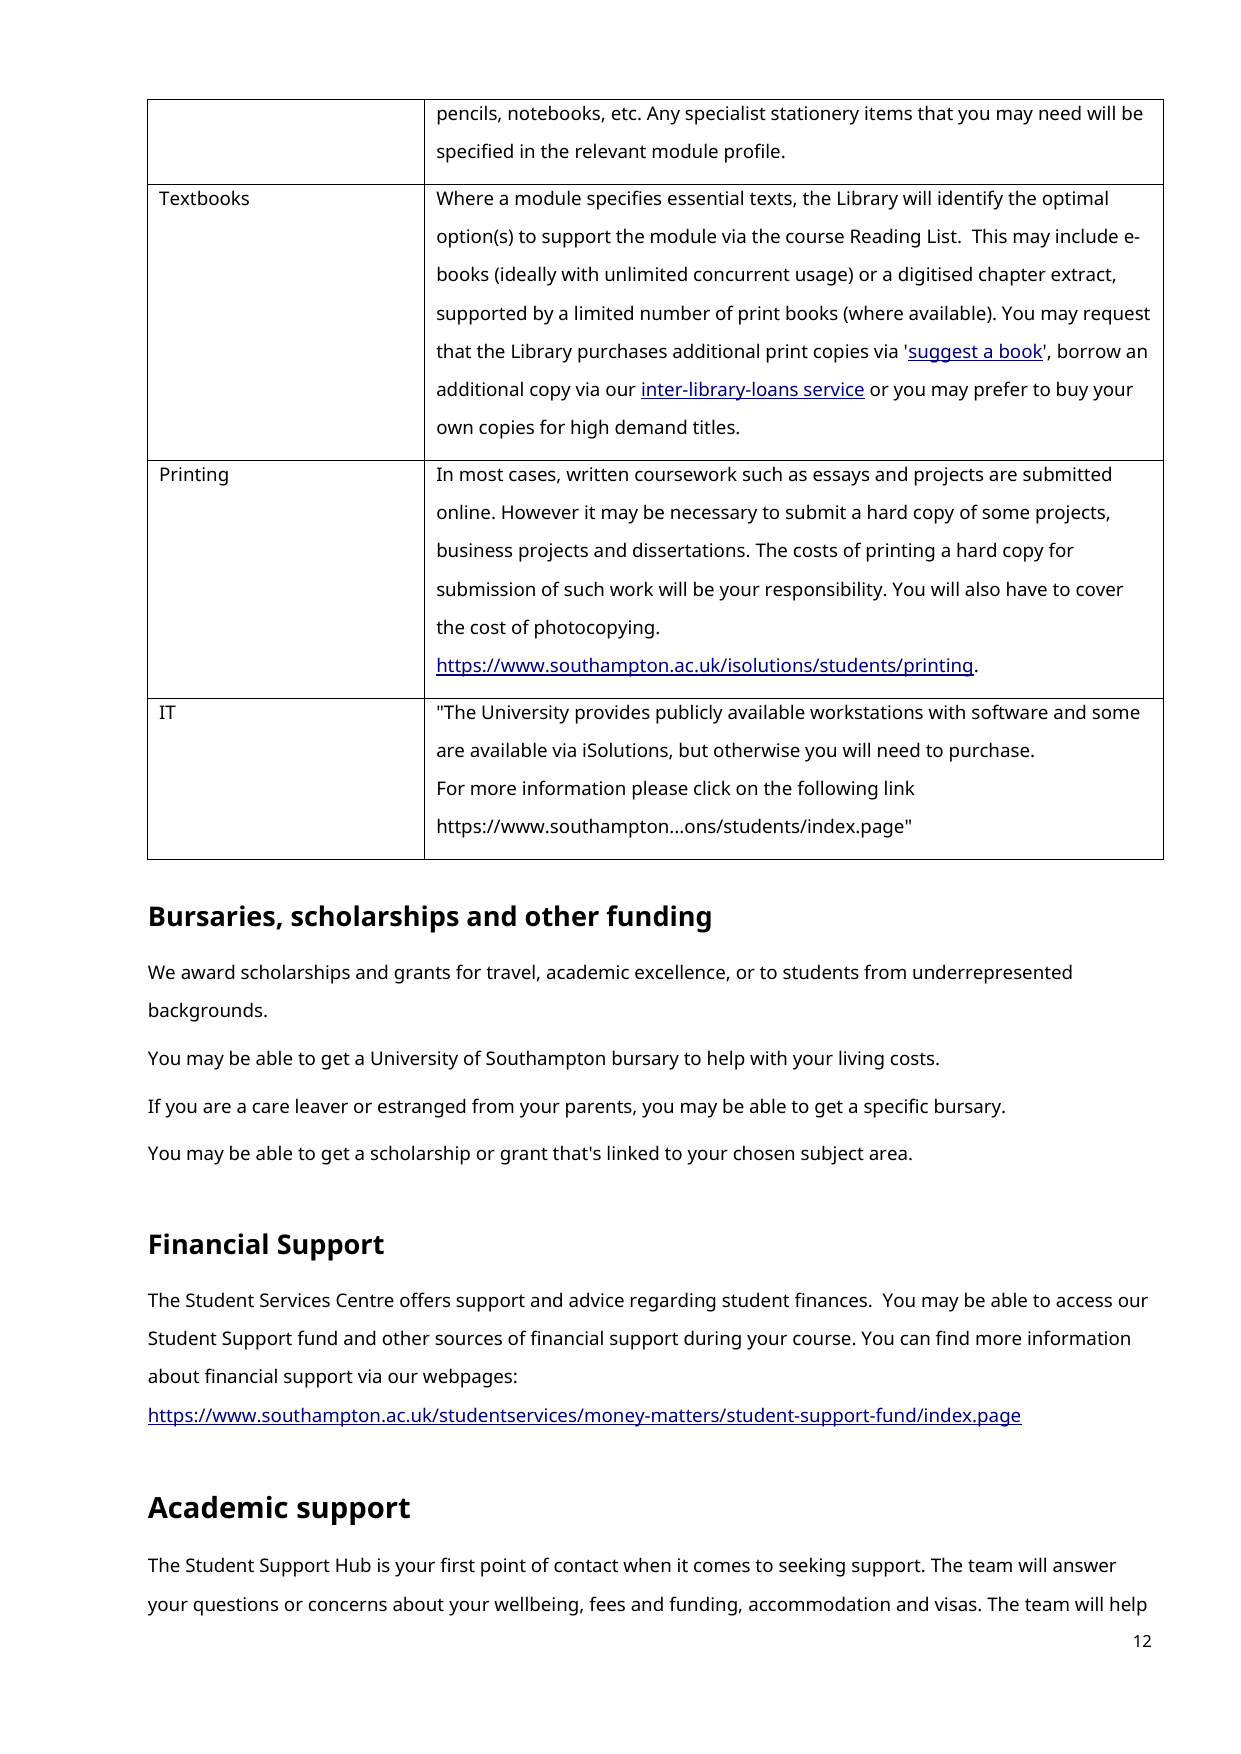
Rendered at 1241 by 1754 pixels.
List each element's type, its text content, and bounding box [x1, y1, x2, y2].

table_cell IT [148, 699, 424, 859]
text You may be able to get a University of Southampton bursary to help with your living costs. [148, 1045, 1152, 1071]
table_cell "The University provides publicly available workstations with software and some are available via iSolutions, but otherwise you will need to purchase. For more information please click on the following link https://www.southampton...ons/students/index.page" [425, 699, 1163, 859]
table_cell Textbooks [148, 185, 424, 460]
subtitle Academic support [148, 1487, 1152, 1527]
text The Student Services Centre offers support and advice regarding student finances. You may be able to access our Student Support fund and other sources of financial support during your course. You can find more information about financial support via our webpages: https://www.southampton.ac.uk/studentservices/money-matters/student-support-fund/index.page [148, 1287, 1152, 1427]
text The Student Support Hub is your first point of contact when it comes to seeking support. The team will answer your questions or concerns about your wellbeing, fees and funding, accommodation and visas. The team will help [148, 1553, 1152, 1616]
text We award scholarships and grants for travel, academic excellence, or to students from underrepresented backgrounds. [148, 959, 1152, 1023]
subtitle Financial Support [148, 1226, 1152, 1262]
table_cell Where a module specifies essential texts, the Library will identify the optimal option(s) to support the module via the course Reading List. This may include e-books (ideally with unlimited concurrent usage) or a digitised chapter extract, supported by a limited number of print books (where available). You may request that the Library purchases additional print copies via 'suggest a book', borrow an additional copy via our inter-library-loans service or you may prefer to buy your own copies for high demand titles. [425, 185, 1163, 460]
text If you are a care leaver or estranged from your parents, you may be able to get a specific bursary. [148, 1093, 1152, 1118]
text You may be able to get a scholarship or grant that's linked to your chosen subject area. [148, 1141, 1152, 1166]
table_cell In most cases, written coursework such as essays and projects are submitted online. However it may be necessary to submit a hard copy of some projects, business projects and dissertations. The costs of printing a hard copy for submission of such work will be your responsibility. You will also have to cover the cost of photocopying. https://www.southampton.ac.uk/isolutions/students/printing. [425, 461, 1163, 698]
subtitle Bursaries, scholarships and other funding [148, 898, 1152, 935]
table_cell pencils, notebooks, etc. Any specialist stationery items that you may need will be specified in the relevant module profile. [425, 100, 1163, 184]
table_cell [148, 100, 424, 184]
table_cell Printing [148, 461, 424, 698]
